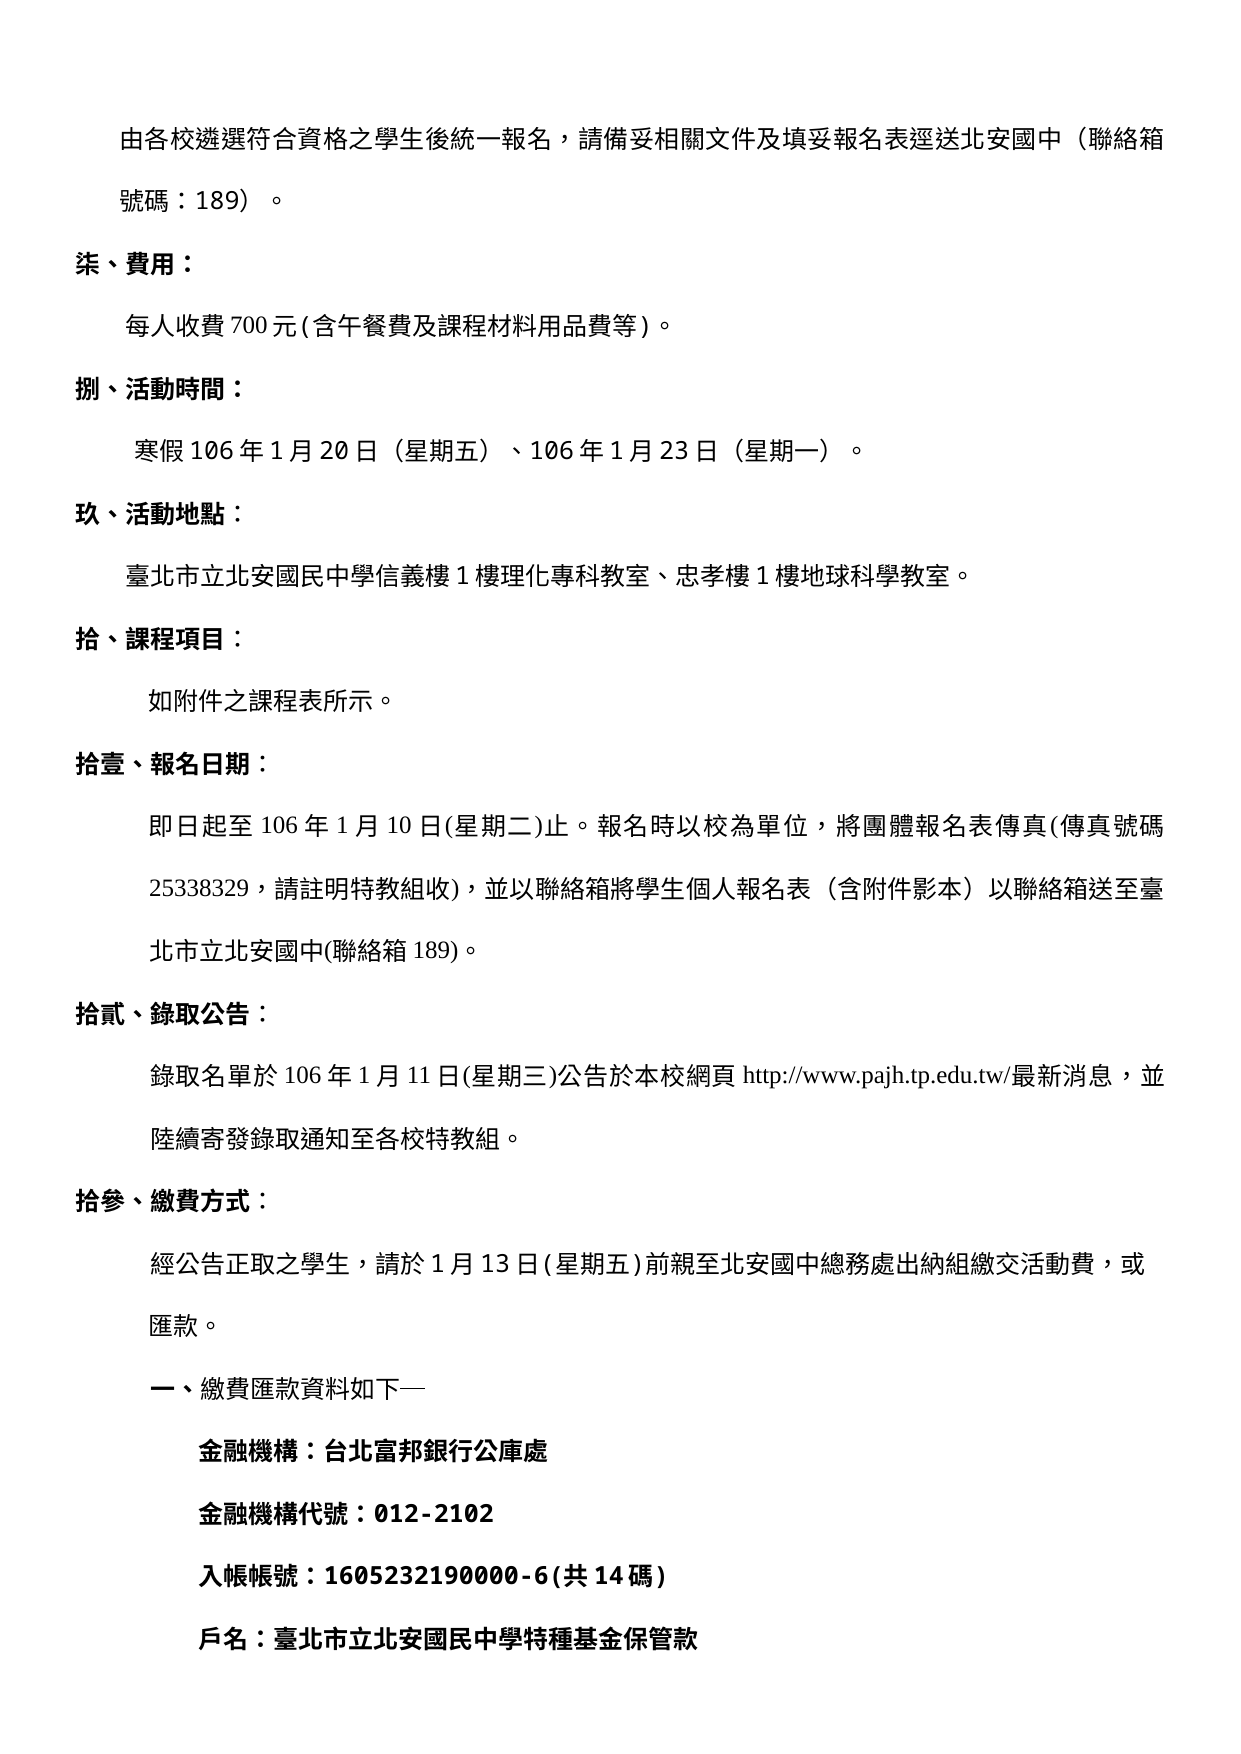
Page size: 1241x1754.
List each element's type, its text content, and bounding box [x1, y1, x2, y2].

text 拾參、繳費方式： [75, 1158, 1165, 1221]
text 玖、活動地點： [75, 471, 1165, 533]
text 拾壹、報名日期： [75, 721, 1165, 783]
text 由各校遴選符合資格之學生後統一報名，請備妥相關文件及填妥報名表逕送北安國中（聯絡箱號碼：189）。 [119, 96, 1165, 221]
text 拾、課程項目： [75, 596, 1165, 658]
text 每人收費700元(含午餐費及課程材料用品費等)。 [125, 283, 1165, 346]
text 金融機構代號：012-2102 [149, 1471, 1165, 1533]
text 即日起至106年1月10日(星期二)止。報名時以校為單位，將團體報名表傳真(傳真號碼25338329，請註明特教組收)，並以聯絡箱將學生個人報名表（含附件影本）以聯絡箱送至臺北市立北安國中(聯絡箱189)。 [149, 783, 1165, 971]
text 一、繳費匯款資料如下─ [137, 1346, 1165, 1408]
text 入帳帳號：1605232190000-6(共14碼) [149, 1533, 1165, 1596]
text 寒假106年1月20日（星期五）、106年1月23日（星期一）。 [134, 408, 1165, 471]
text 錄取名單於106年1月11日(星期三)公告於本校網頁http://www.pajh.tp.edu.tw/最新消息，並陸續寄發錄取通知至各校特教組。 [150, 1033, 1165, 1158]
text 捌、活動時間： [75, 346, 1165, 408]
text 柒、費用： [75, 221, 1165, 283]
text 金融機構：台北富邦銀行公庫處 [199, 1408, 1165, 1471]
text 拾貳、錄取公告： [75, 971, 1165, 1033]
text 戶名：臺北市立北安國民中學特種基金保管款 [149, 1596, 1165, 1658]
text 經公告正取之學生，請於1月13日(星期五)前親至北安國中總務處出納組繳交活動費，或匯款。 [149, 1221, 1165, 1346]
text 如附件之課程表所示。 [75, 658, 1165, 721]
text 臺北市立北安國民中學信義樓1樓理化專科教室、忠孝樓1樓地球科學教室。 [75, 533, 1165, 596]
